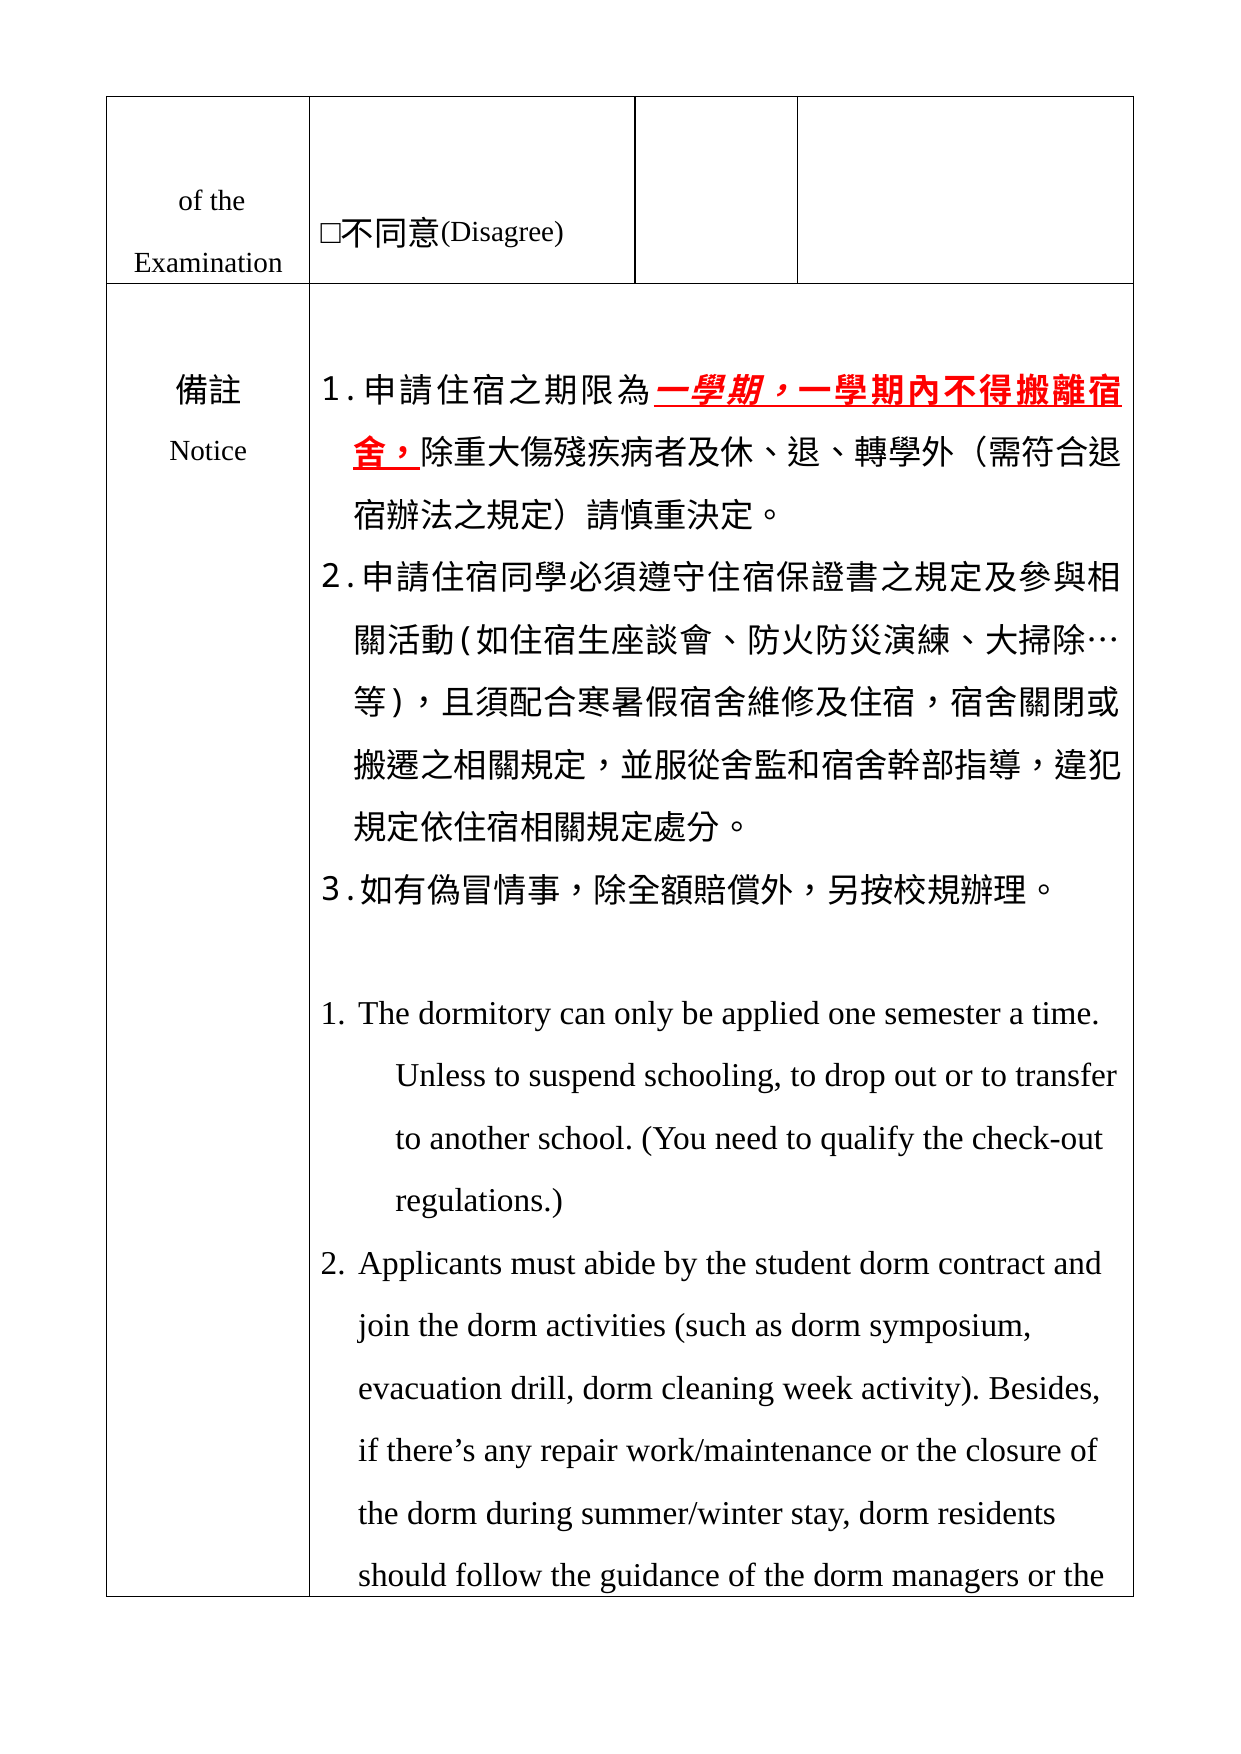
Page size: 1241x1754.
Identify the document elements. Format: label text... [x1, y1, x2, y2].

table_cell [636, 97, 797, 283]
table_cell 1.申請住宿之期限為一學期，一學期內不得搬離宿舍，除重大傷殘疾病者及休、退、轉學外（需符合退宿辦法之規定）請慎重決定。 2.申請住宿同學必須遵守住宿保證書之規定及參與相關活動(如住宿生座談會、防火防災演練、大掃除…等)，且須配合寒暑假宿舍維修及住宿，宿舍關閉或搬遷之相關規定，並服從舍監和宿舍幹部指導，違犯規定依住宿相關規定處分。 3.如有偽冒情事，除全額賠償外，另按校規辦理。 The dormitory can only be applied one semester a time. Unless to suspend schooling, to drop out or to transfer to another school. (You need to qualify the check-out regulations.) Applicants must abide by the student dorm contract and join the dorm activities (such as dorm symposium, evacuation drill, dorm cleaning week activity). Besides, if there’s any repair work/maintenance or the closure of the dorm during summer/winter stay, dorm residents should follow the guidance of the dorm managers or the [310, 284, 1133, 1596]
table_cell □不同意(Disagree) [310, 97, 634, 283]
table_cell [798, 97, 1133, 283]
table_cell 備註 Notice [107, 284, 309, 1596]
table_cell of the Examination [107, 97, 309, 283]
